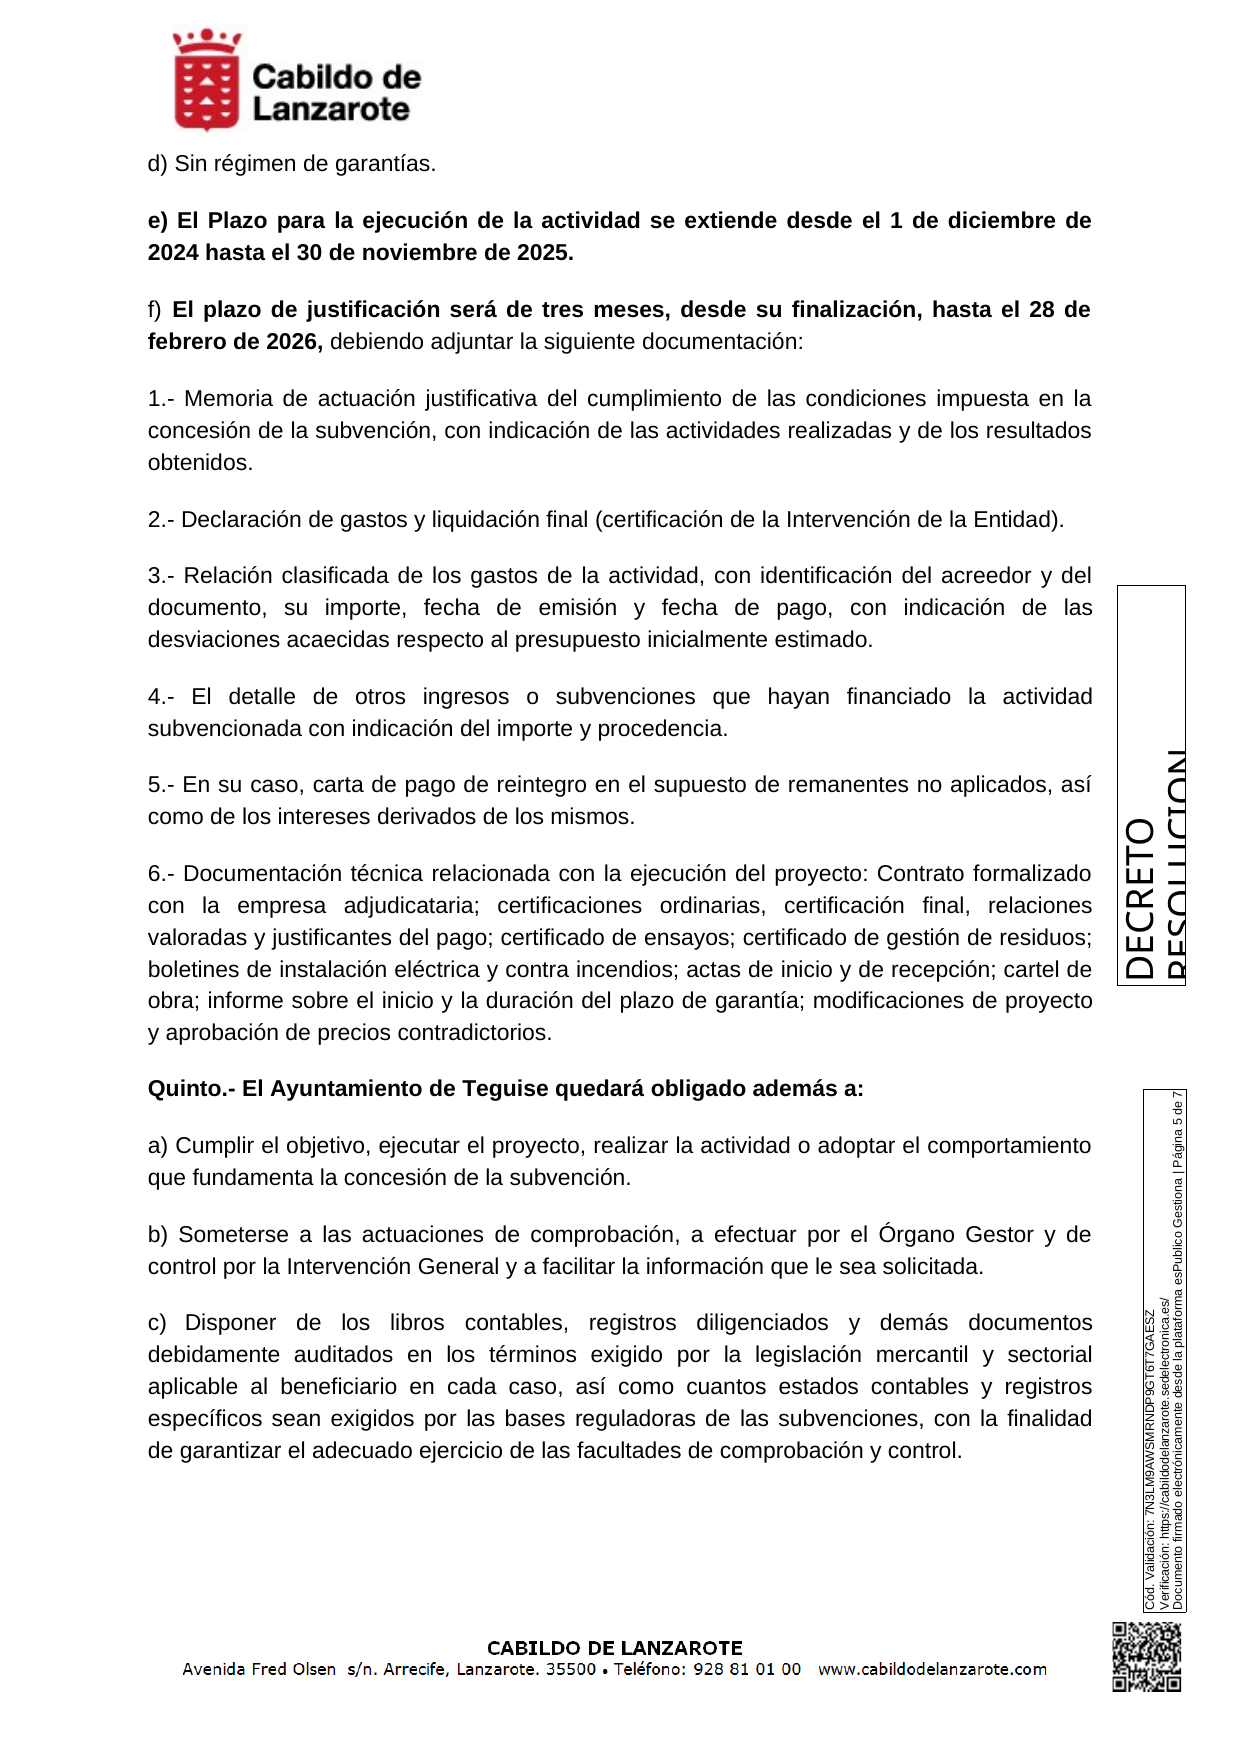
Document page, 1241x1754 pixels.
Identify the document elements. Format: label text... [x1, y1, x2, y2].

subtitle Quinto.- El Ayuntamiento de Teguise quedará obligado además a: [148, 1075, 1105, 1102]
list Disponer de los libros contables, registros diligenciados y demás documentos debidamente auditados en los términos exigido por la legislación mercantil y sectorial aplicable al beneficiario en cada caso, así como cuantos estados contables y registros específicos sean exigidos por las bases reguladoras de las subvenciones, con la finalidad de garantizar el adecuado ejercicio de las facultades de comprobación y control. [148, 1309, 1093, 1463]
text 5.- En su caso, carta de pago de reintegro en el supuesto de remanentes no aplicados, así como de los intereses derivados de los mismos. [148, 771, 1093, 829]
text 4.- El detalle de otros ingresos o subvenciones que hayan financiado la actividad subvencionada con indicación del importe y procedencia. [148, 683, 1093, 741]
picture [1112, 1622, 1182, 1692]
subtitle El Plazo para la ejecución de la actividad se extiende desde el 1 de diciembre de 2024 hasta el 30 de noviembre de 2025. [148, 207, 1093, 266]
list Sin régimen de garantías. [147, 150, 1105, 177]
list DECRETO RESOLUCION [1118, 587, 1183, 985]
list Cumplir el objetivo, ejecutar el proyecto, realizar la actividad o adoptar el comportamiento que fundamenta la concesión de la subvención. [148, 1132, 1093, 1191]
text 3.- Relación clasificada de los gastos de la actividad, con identificación del acreedor y del documento, su importe, fecha de emisión y fecha de pago, con indicación de las desviaciones acaecidas respecto al presupuesto inicialmente estimado. [148, 562, 1093, 653]
picture [182, 1641, 1047, 1677]
picture [172, 23, 423, 133]
text 6.- Documentación técnica relacionada con la ejecución del proyecto: Contrato formalizado con la empresa adjudicataria; certificaciones ordinarias, certificación final, relaciones valoradas y justificantes del pago; certificado de ensayos; certificado de gestión de residuos; boletines de instalación eléctrica y contra incendios; actas de inicio y de recepción; cartel de obra; informe sobre el inicio y la duración del plazo de garantía; modificaciones de proyecto y aprobación de precios contradictorios. [148, 860, 1093, 1046]
list Verificación: https://cabildodelanzarote.sedelectronica.es/ [1158, 1092, 1170, 1612]
text 2.- Declaración de gastos y liquidación final (certificación de la Intervención de la Entidad). [148, 506, 1105, 532]
list Cód. Validación: 7N3LM9AWSMRNDP9GT6T7GAESZ [1144, 1092, 1156, 1612]
list Documento firmado electrónicamente desde la plataforma esPublico Gestiona | Página 5 de 7 [1170, 1092, 1184, 1612]
text 1.- Memoria de actuación justificativa del cumplimiento de las condiciones impuesta en la concesión de la subvención, con indicación de las actividades realizadas y de los resultados obtenidos. [148, 385, 1093, 475]
list El plazo de justificación será de tres meses, desde su finalización, hasta el 28 de febrero de 2026, debiendo adjuntar la siguiente documentación: [148, 296, 1093, 354]
list Someterse a las actuaciones de comprobación, a efectuar por el Órgano Gestor y de control por la Intervención General y a facilitar la información que le sea solicitada. [148, 1221, 1093, 1279]
